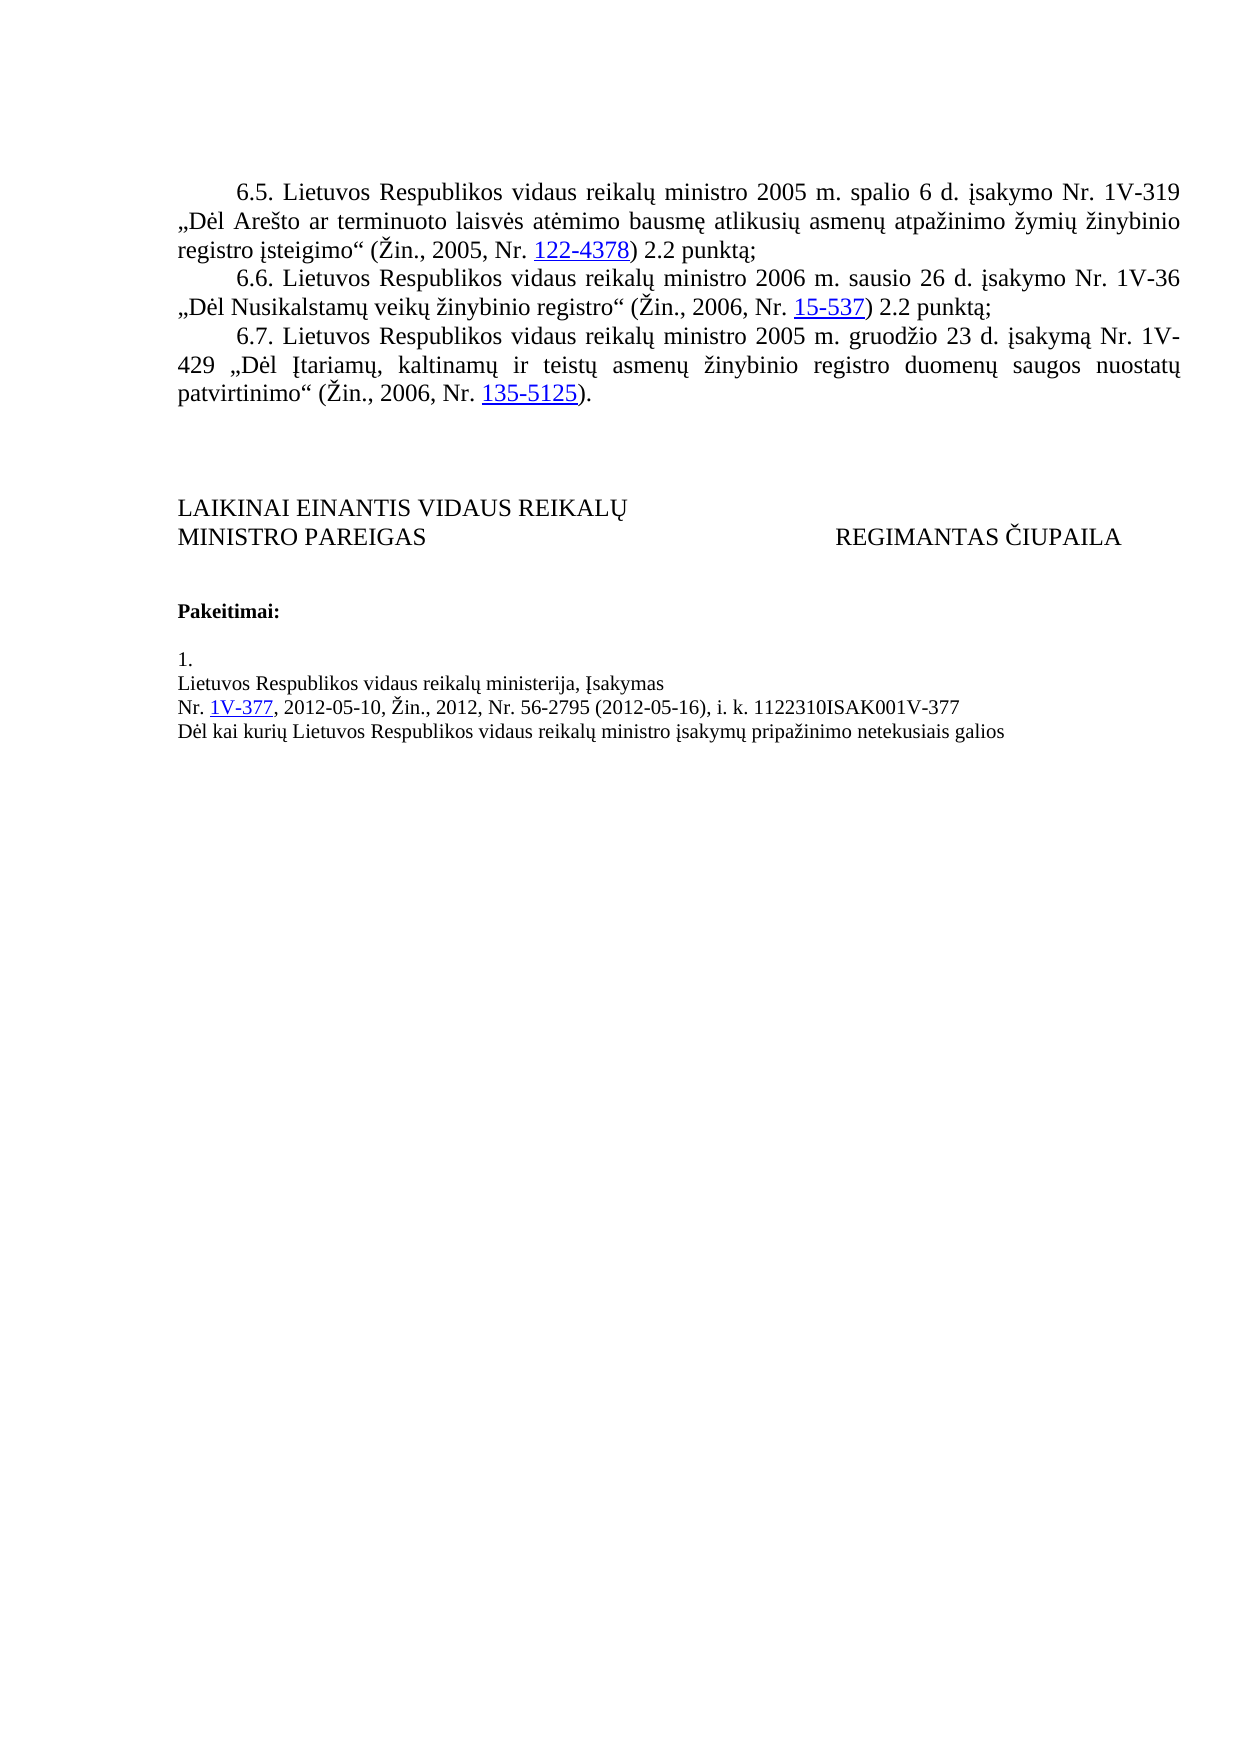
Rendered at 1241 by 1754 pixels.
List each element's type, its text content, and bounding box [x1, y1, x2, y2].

text MINISTRO PAREIGAS REGIMANTAS ČIUPAILA [177, 522, 1181, 551]
text 6.7. Lietuvos Respublikos vidaus reikalų ministro 2005 m. gruodžio 23 d. įsakymą Nr. 1V-429 „Dėl Įtariamų, kaltinamų ir teistų asmenų žinybinio registro duomenų saugos nuostatų patvirtinimo“ (Žin., 2006, Nr. 135-5125). [177, 321, 1181, 407]
text Dėl kai kurių Lietuvos Respublikos vidaus reikalų ministro įsakymų pripažinimo netekusiais galios [177, 719, 1181, 743]
text Pakeitimai: [177, 599, 1181, 623]
text 6.5. Lietuvos Respublikos vidaus reikalų ministro 2005 m. spalio 6 d. įsakymo Nr. 1V-319 „Dėl Arešto ar terminuoto laisvės atėmimo bausmę atlikusių asmenų atpažinimo žymių žinybinio registro įsteigimo“ (Žin., 2005, Nr. 122-4378) 2.2 punktą; [177, 177, 1181, 263]
text 6.6. Lietuvos Respublikos vidaus reikalų ministro 2006 m. sausio 26 d. įsakymo Nr. 1V-36 „Dėl Nusikalstamų veikų žinybinio registro“ (Žin., 2006, Nr. 15-537) 2.2 punktą; [177, 263, 1181, 321]
text Lietuvos Respublikos vidaus reikalų ministerija, Įsakymas [177, 671, 1181, 695]
text Nr. 1V-377, 2012-05-10, Žin., 2012, Nr. 56-2795 (2012-05-16), i. k. 1122310ISAK001V-377 [177, 695, 1181, 719]
text 1. [177, 647, 1181, 671]
text LAIKINAI EINANTIS VIDAUS REIKALŲ [177, 493, 1181, 522]
